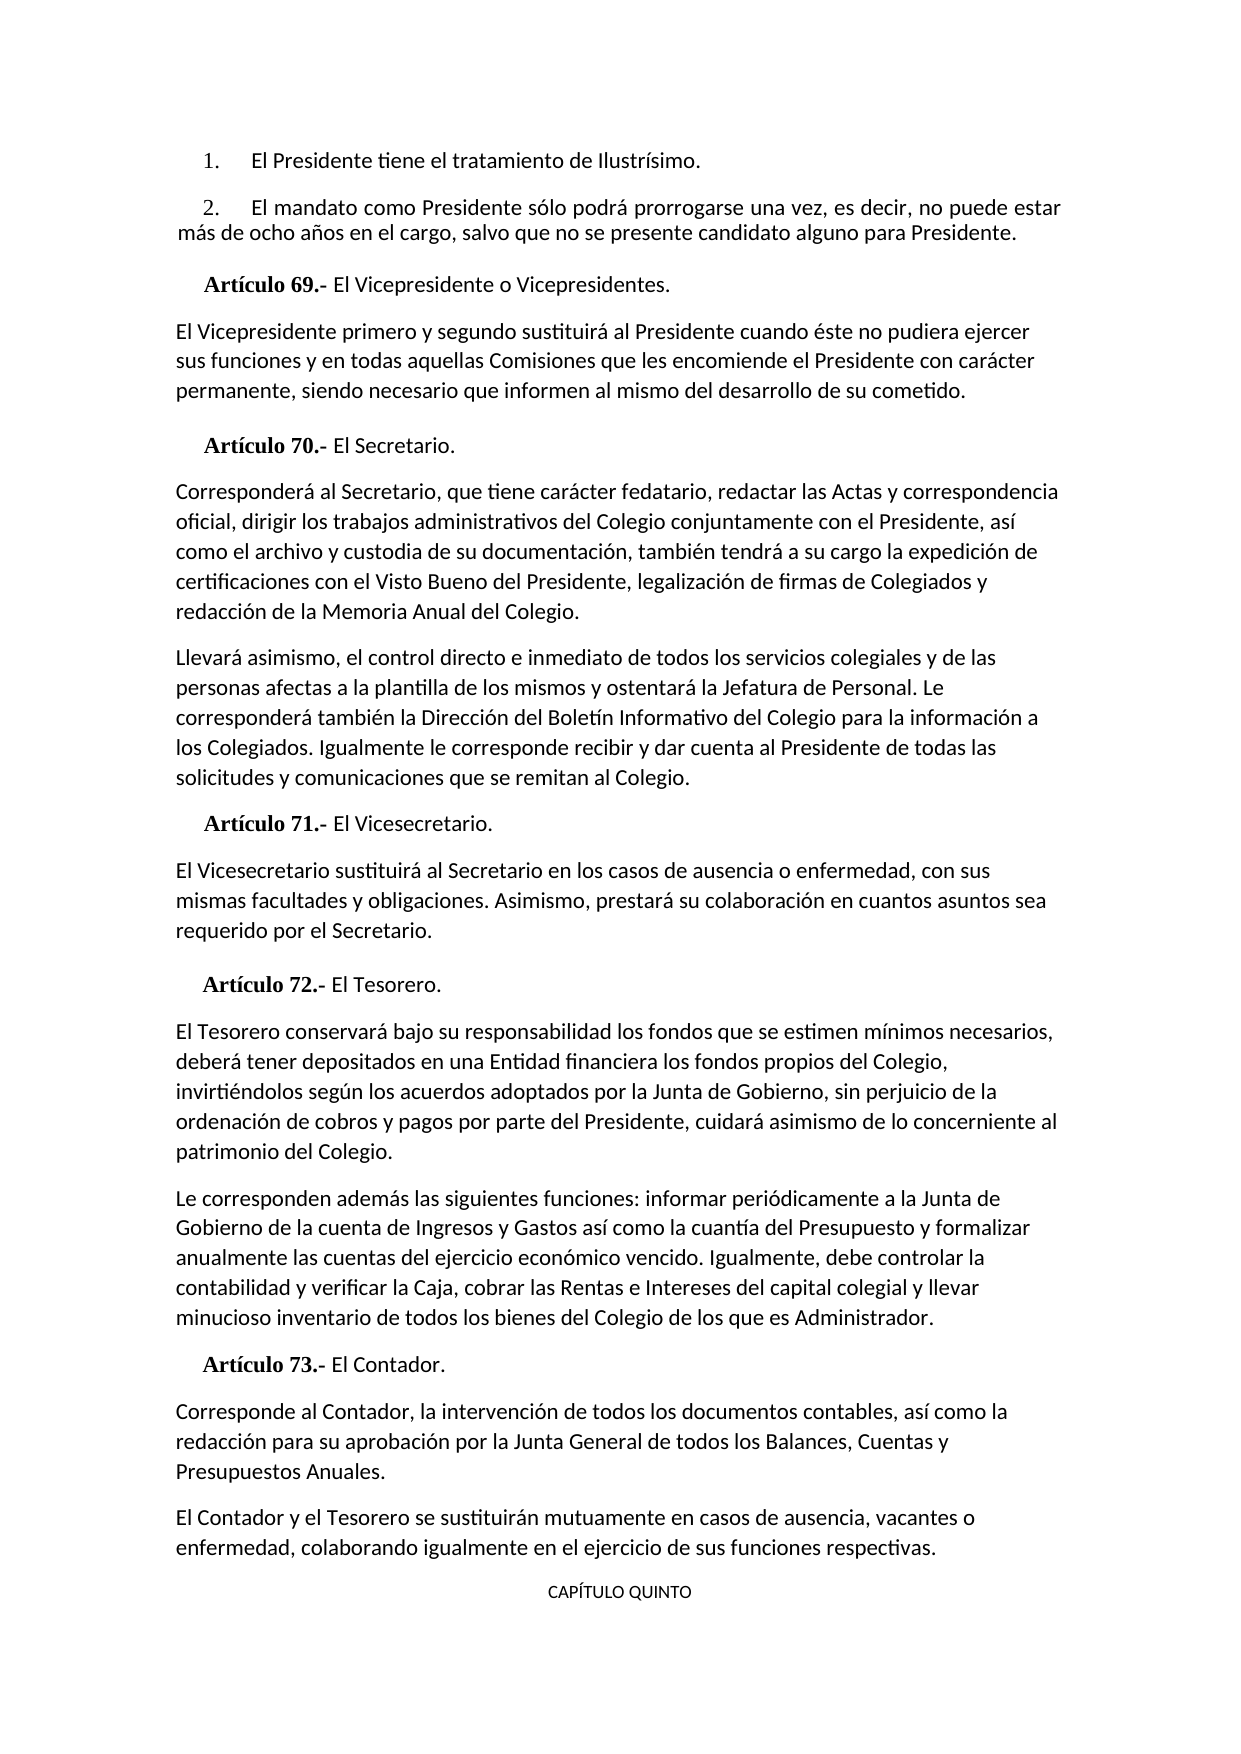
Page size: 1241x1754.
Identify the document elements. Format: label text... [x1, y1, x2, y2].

text Artículo 73.- El Contador. [202, 1350, 1063, 1378]
text Artículo 70.- El Secretario. [204, 431, 1063, 459]
text Corresponde al Contador, la intervención de todos los documentos contables, así como la redacción para su aprobación por la Junta General de todos los Balances, Cuentas y Presupuestos Anuales. [176, 1397, 1063, 1485]
list El mandato como Presidente sólo podrá prorrogarse una vez, es decir, no puede estar más de ocho años en el cargo, salvo que no se presente candidato alguno para Presidente. [177, 194, 1063, 246]
text Artículo 72.- El Tesorero. [202, 970, 1063, 998]
text El Vicepresidente primero y segundo sustituirá al Presidente cuando éste no pudiera ejercer sus funciones y en todas aquellas Comisiones que les encomiende el Presidente con carácter permanente, siendo necesario que informen al mismo del desarrollo de su cometido. [176, 317, 1063, 404]
text Llevará asimismo, el control directo e inmediato de todos los servicios colegiales y de las personas afectas a la plantilla de los mismos y ostentará la Jefatura de Personal. Le corresponderá también la Dirección del Boletín Informativo del Colegio para la información a los Colegiados. Igualmente le corresponde recibir y dar cuenta al Presidente de todas las solicitudes y comunicaciones que se remitan al Colegio. [176, 643, 1063, 791]
text Artículo 69.- El Vicepresidente o Vicepresidentes. [204, 270, 1063, 298]
text Corresponderá al Secretario, que tiene carácter fedatario, redactar las Actas y correspondencia oficial, dirigir los trabajos administrativos del Colegio conjuntamente con el Presidente, así como el archivo y custodia de su documentación, también tendrá a su cargo la expedición de certificaciones con el Visto Bueno del Presidente, legalización de firmas de Colegiados y redacción de la Memoria Anual del Colegio. [176, 477, 1063, 625]
text El Tesorero conservará bajo su responsabilidad los fondos que se estimen mínimos necesarios, deberá tener depositados en una Entidad financiera los fondos propios del Colegio, invirtiéndolos según los acuerdos adoptados por la Junta de Gobierno, sin perjuicio de la ordenación de cobros y pagos por parte del Presidente, cuidará asimismo de lo concerniente al patrimonio del Colegio. [176, 1017, 1063, 1165]
text CAPÍTULO QUINTO [177, 1580, 1062, 1603]
text Le corresponden además las siguientes funciones: informar periódicamente a la Junta de Gobierno de la cuenta de Ingresos y Gastos así como la cuantía del Presupuesto y formalizar anualmente las cuentas del ejercicio económico vencido. Igualmente, debe controlar la contabilidad y verificar la Caja, cobrar las Rentas e Intereses del capital colegial y llevar minucioso inventario de todos los bienes del Colegio de los que es Administrador. [176, 1184, 1063, 1331]
text El Contador y el Tesorero se sustituirán mutuamente en casos de ausencia, vacantes o enfermedad, colaborando igualmente en el ejercicio de sus funciones respectivas. [176, 1503, 1063, 1561]
text El Vicesecretario sustituirá al Secretario en los casos de ausencia o enfermedad, con sus mismas facultades y obligaciones. Asimismo, prestará su colaboración en cuantos asuntos sea requerido por el Secretario. [176, 856, 1063, 944]
text Artículo 71.- El Vicesecretario. [204, 809, 1063, 838]
list El Presidente tiene el tratamiento de Ilustrísimo. [177, 148, 1063, 173]
